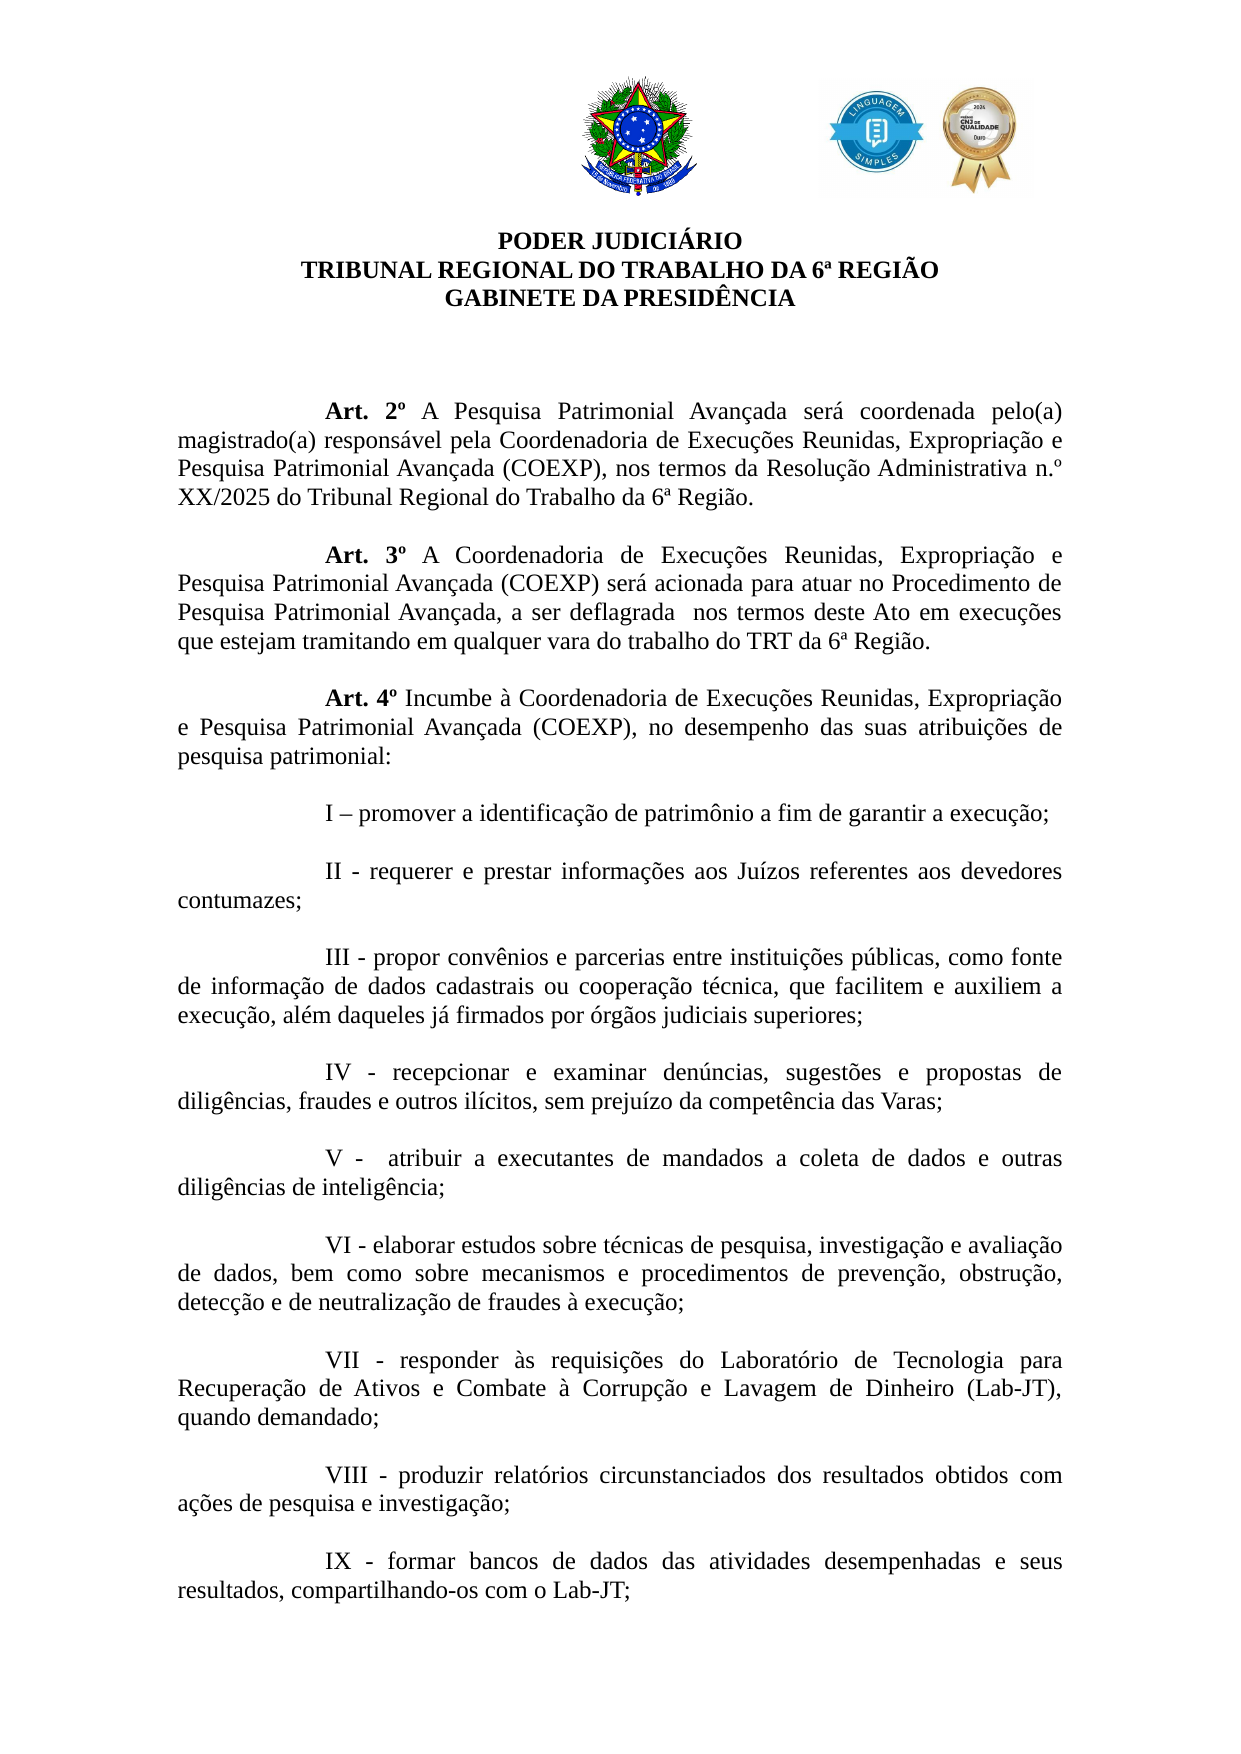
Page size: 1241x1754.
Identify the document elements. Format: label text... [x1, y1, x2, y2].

text IV - recepcionar e examinar denúncias, sugestões e propostas de diligências, fraudes e outros ilícitos, sem prejuízo da competência das Varas; [177, 1057, 1063, 1115]
text Art. 4º Incumbe à Coordenadoria de Execuções Reunidas, Expropriação e Pesquisa Patrimonial Avançada (COEXP), no desempenho das suas atribuições de pesquisa patrimonial: [177, 683, 1063, 770]
text IX - formar bancos de dados das atividades desempenhadas e seus resultados, compartilhando-os com o Lab-JT; [177, 1546, 1063, 1603]
picture [818, 78, 1034, 198]
text Art. 2º A Pesquisa Patrimonial Avançada será coordenada pelo(a) magistrado(a) responsável pela Coordenadoria de Execuções Reunidas, Expropriação e Pesquisa Patrimonial Avançada (COEXP), nos termos da Resolução Administrativa n.º XX/2025 do Tribunal Regional do Trabalho da 6ª Região. [177, 396, 1063, 511]
picture [575, 73, 700, 198]
text VI - elaborar estudos sobre técnicas de pesquisa, investigação e avaliação de dados, bem como sobre mecanismos e procedimentos de prevenção, obstrução, detecção e de neutralização de fraudes à execução; [177, 1230, 1063, 1316]
text III - propor convênios e parcerias entre instituições públicas, como fonte de informação de dados cadastrais ou cooperação técnica, que facilitem e auxiliem a execução, além daqueles já firmados por órgãos judiciais superiores; [177, 942, 1063, 1028]
text V - atribuir a executantes de mandados a coleta de dados e outras diligências de inteligência; [177, 1143, 1063, 1201]
text VIII - produzir relatórios circunstanciados dos resultados obtidos com ações de pesquisa e investigação; [177, 1460, 1063, 1517]
text I – promover a identificação de patrimônio a fim de garantir a execução; [177, 798, 1063, 827]
text II - requerer e prestar informações aos Juízos referentes aos devedores contumazes; [177, 856, 1063, 913]
text VII - responder às requisições do Laboratório de Tecnologia para Recuperação de Ativos e Combate à Corrupção e Lavagem de Dinheiro (Lab-JT), quando demandado; [177, 1345, 1063, 1431]
text Art. 3º A Coordenadoria de Execuções Reunidas, Expropriação e Pesquisa Patrimonial Avançada (COEXP) será acionada para atuar no Procedimento de Pesquisa Patrimonial Avançada, a ser deflagrada nos termos deste Ato em execuções que estejam tramitando em qualquer vara do trabalho do TRT da 6ª Região. [177, 540, 1063, 655]
